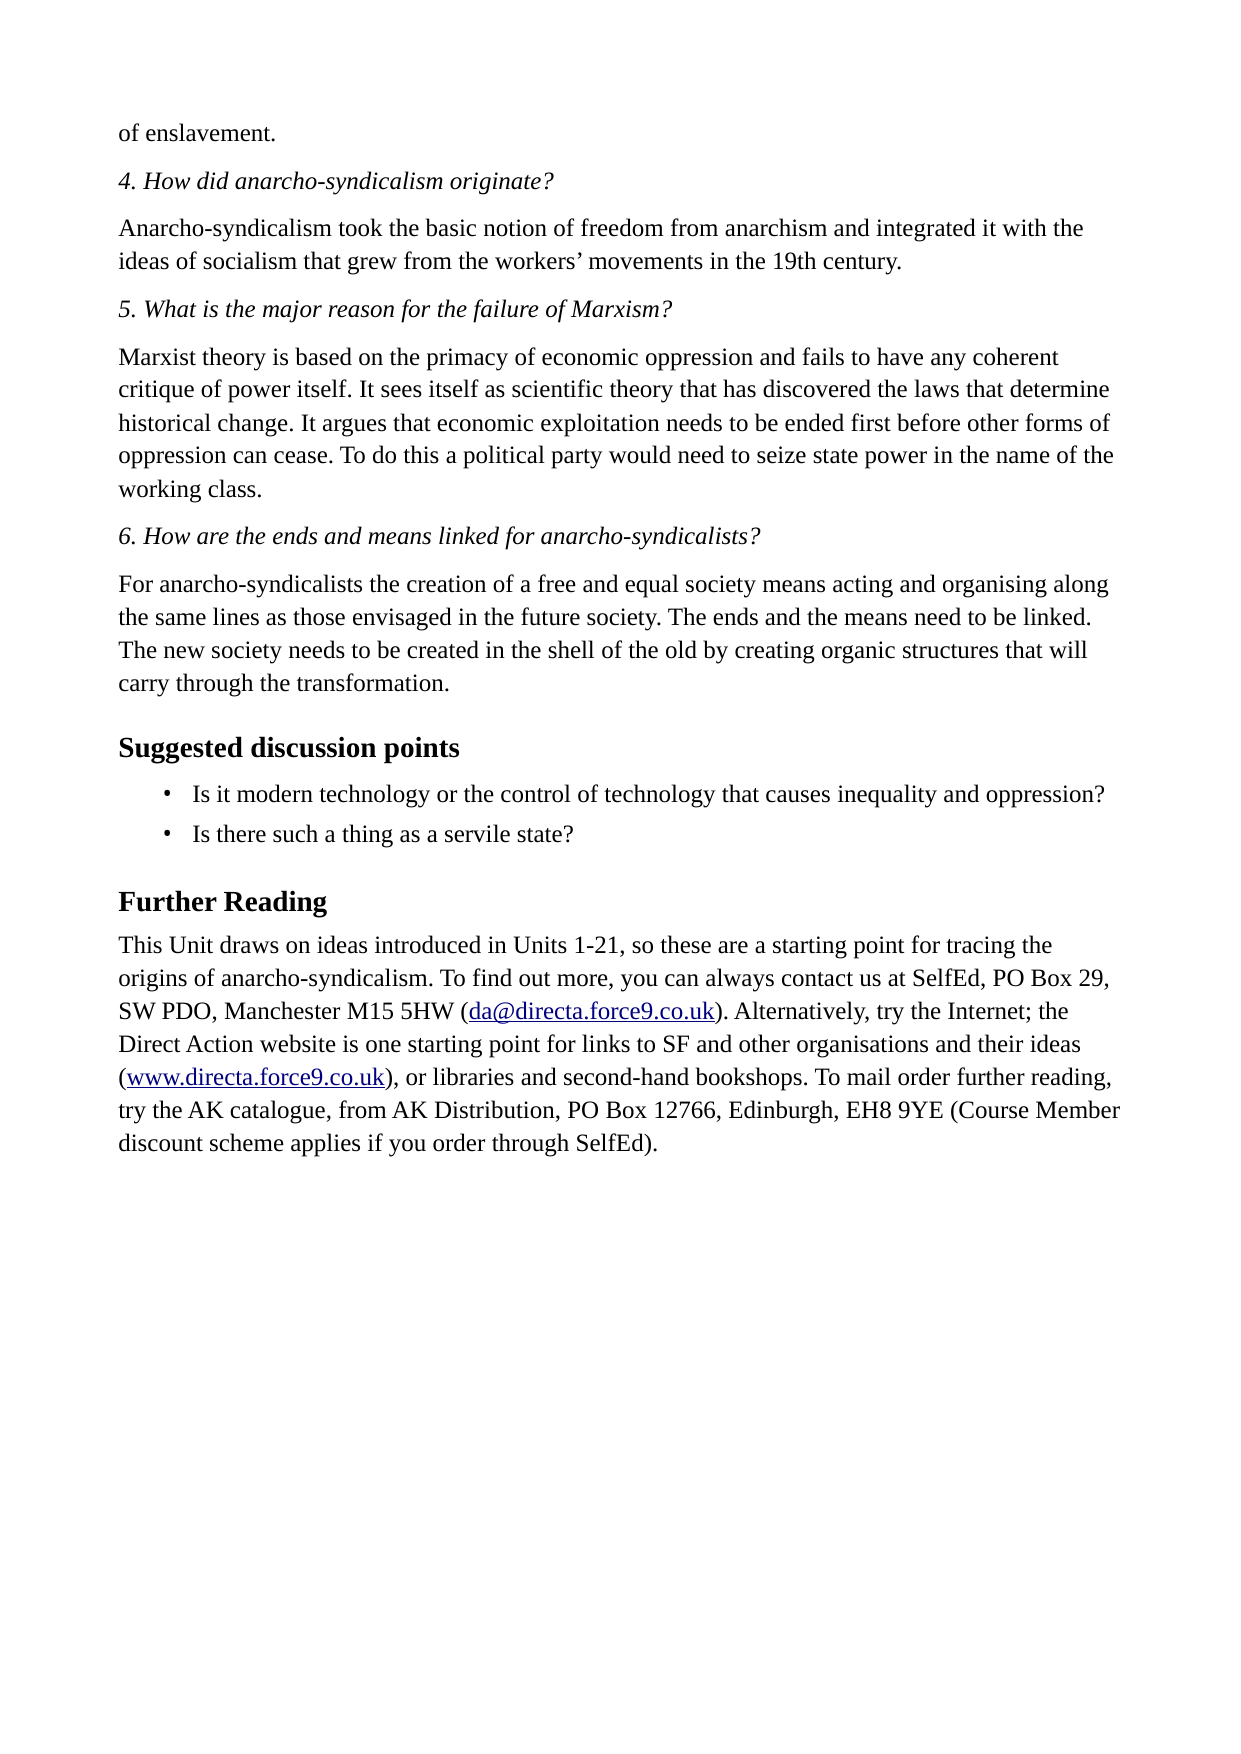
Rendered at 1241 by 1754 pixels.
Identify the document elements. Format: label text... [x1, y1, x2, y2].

text This Unit draws on ideas introduced in Units 1-21, so these are a starting point for tracing the origins of anarcho-syndicalism. To find out more, you can always contact us at SelfEd, PO Box 29, SW PDO, Manchester M15 5HW (da@directa.force9.co.uk). Alternatively, try the Internet; the Direct Action website is one starting point for links to SF and other organisations and their ideas (www.directa.force9.co.uk), or libraries and second-hand bookshops. To mail order further reading, try the AK catalogue, from AK Distribution, PO Box 12766, Edinburgh, EH8 9YE (Course Member discount scheme applies if you order through SelfEd). [118, 930, 1122, 1157]
text 4. How did anarcho-syndicalism originate? [118, 166, 1122, 194]
text 5. What is the major reason for the failure of Marxism? [118, 294, 1122, 323]
subtitle Further Reading [118, 884, 1122, 917]
subtitle Suggested discussion points [118, 730, 1122, 764]
text For anarcho-syndicalists the creation of a free and equal society means acting and organising along the same lines as those envisaged in the future society. The ends and the means need to be linked. The new society needs to be created in the shell of the old by creating organic structures that will carry through the transformation. [118, 569, 1122, 697]
list Is it modern technology or the control of technology that causes inequality and oppression? [162, 776, 1122, 810]
text of enslavement. [118, 118, 1122, 147]
text Anarcho-syndicalism took the basic notion of freedom from anarchism and integrated it with the ideas of socialism that grew from the workers’ movements in the 19th century. [118, 213, 1122, 275]
text 6. How are the ends and means linked for anarcho-syndicalists? [118, 521, 1122, 550]
list Is there such a thing as a servile state? [162, 815, 1122, 849]
text Marxist theory is based on the primacy of economic oppression and fails to have any coherent critique of power itself. It sees itself as scientific theory that has discovered the laws that determine historical change. It argues that economic exploitation needs to be ended first before other forms of oppression can cease. To do this a political party would need to seize state power in the name of the working class. [118, 342, 1122, 502]
